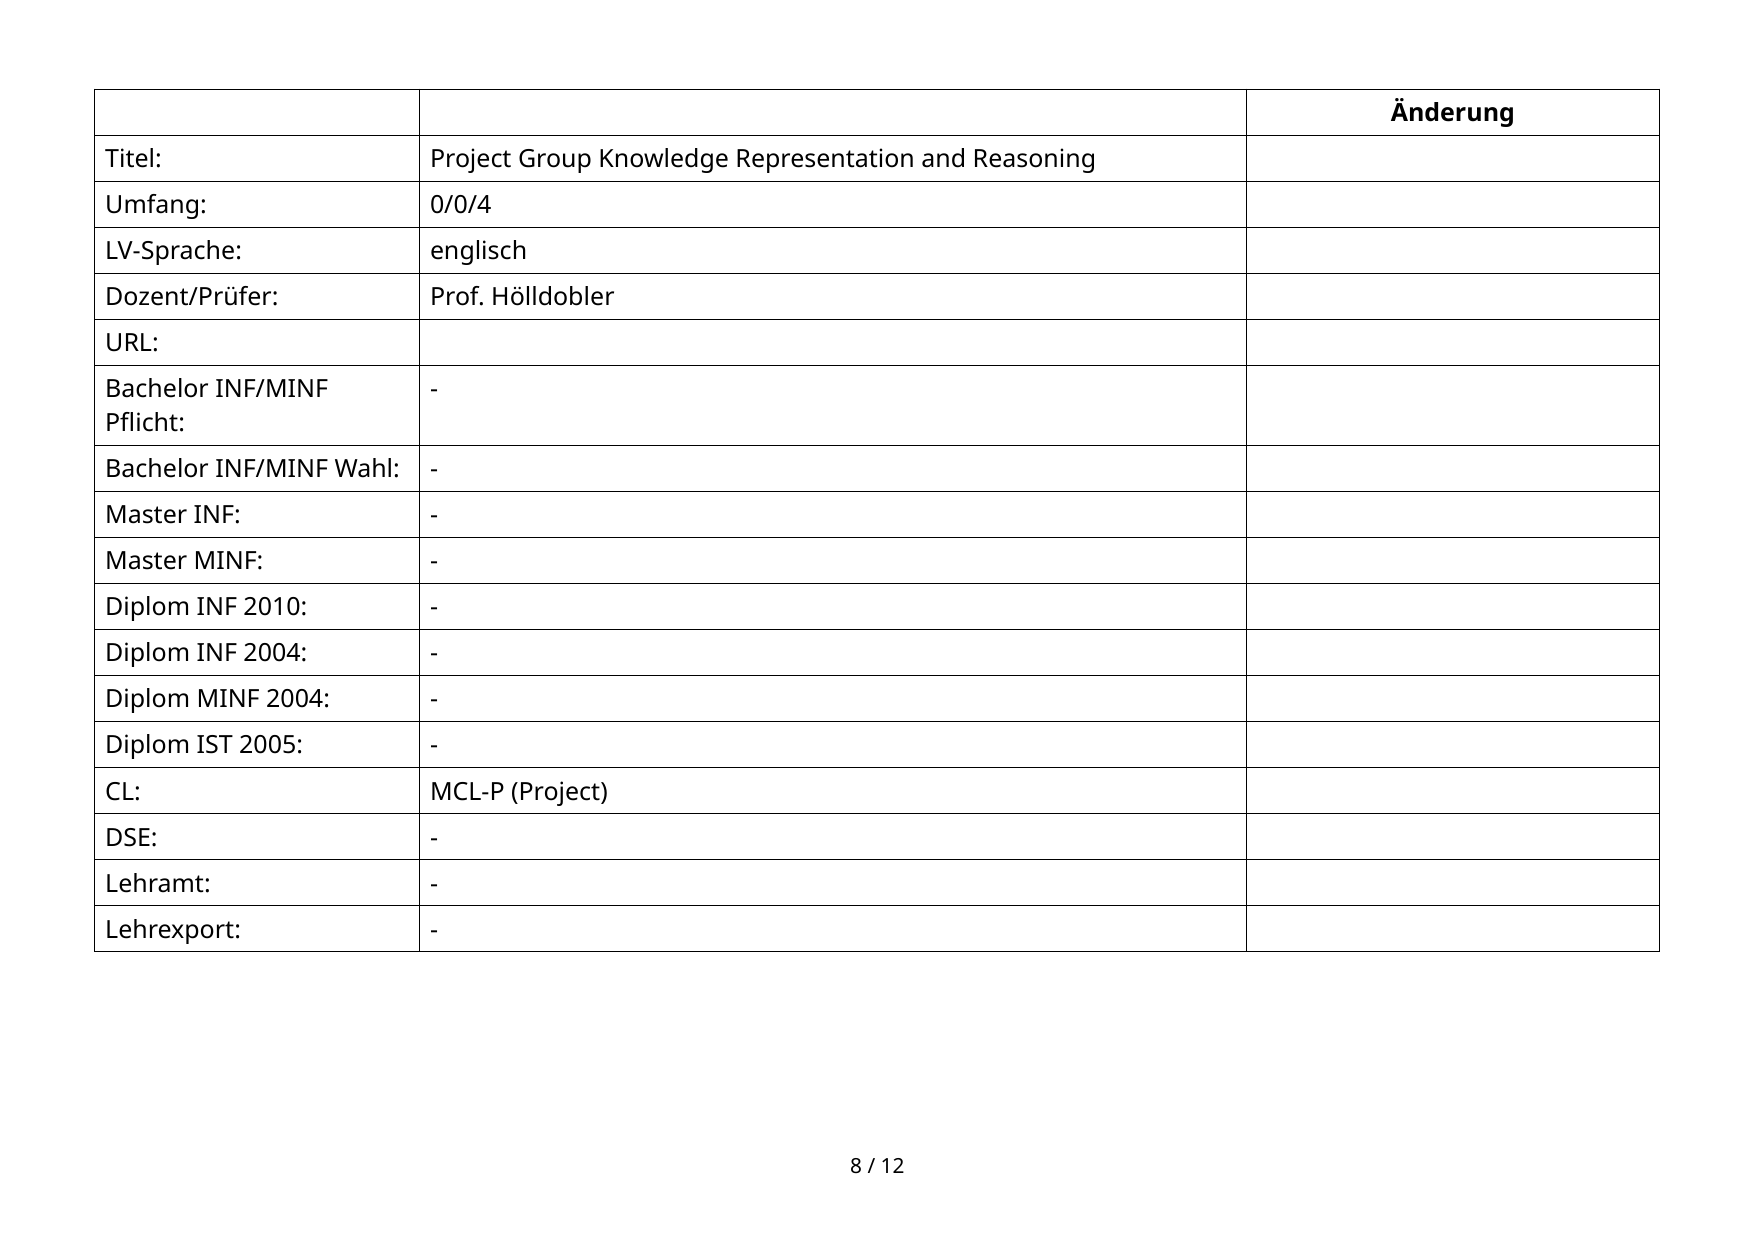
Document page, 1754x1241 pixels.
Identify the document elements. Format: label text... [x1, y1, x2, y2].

table_cell - [420, 584, 1246, 629]
table_cell Diplom MINF 2004: [95, 676, 419, 721]
table_cell Master MINF: [95, 538, 419, 583]
table_cell [1247, 584, 1659, 629]
table_cell 0/0/4 [420, 182, 1246, 227]
table_cell - [420, 446, 1246, 491]
table_cell [1247, 722, 1659, 767]
table_cell Lehrexport: [95, 906, 419, 951]
table_cell [1247, 228, 1659, 273]
table_cell [420, 320, 1246, 365]
table_cell - [420, 860, 1246, 905]
table_cell DSE: [95, 814, 419, 859]
table_header Änderung [1247, 90, 1659, 134]
table_cell Prof. Hölldobler [420, 274, 1246, 319]
table_cell MCL-P (Project) [420, 768, 1246, 813]
table_cell Diplom INF 2010: [95, 584, 419, 629]
table_cell [1247, 768, 1659, 813]
table_cell Lehramt: [95, 860, 419, 905]
table_cell - [420, 538, 1246, 583]
table_cell - [420, 630, 1246, 675]
table_cell englisch [420, 228, 1246, 273]
table_cell [1247, 676, 1659, 721]
table_cell Dozent/Prüfer: [95, 274, 419, 319]
table_cell - [420, 722, 1246, 767]
table_cell [1247, 446, 1659, 491]
table_cell [1247, 320, 1659, 365]
table_header [420, 90, 1246, 134]
table_cell - [420, 676, 1246, 721]
table_header [95, 90, 419, 134]
table_cell [1247, 906, 1659, 951]
table_cell URL: [95, 320, 419, 365]
table_cell - [420, 906, 1246, 951]
table_cell Project Group Knowledge Representation and Reasoning [420, 136, 1246, 181]
table_cell CL: [95, 768, 419, 813]
table_cell [1247, 630, 1659, 675]
table_cell [1247, 274, 1659, 319]
table_cell - [420, 366, 1246, 445]
table_cell Bachelor INF/MINF Pflicht: [95, 366, 419, 445]
table_cell [1247, 538, 1659, 583]
table_cell Umfang: [95, 182, 419, 227]
table_cell LV-Sprache: [95, 228, 419, 273]
table_cell [1247, 492, 1659, 537]
table_cell Bachelor INF/MINF Wahl: [95, 446, 419, 491]
table_cell [1247, 860, 1659, 905]
table_cell [1247, 366, 1659, 445]
table_cell Titel: [95, 136, 419, 181]
table_cell [1247, 136, 1659, 181]
table_cell - [420, 492, 1246, 537]
table_cell [1247, 814, 1659, 859]
table_cell Master INF: [95, 492, 419, 537]
table_cell [1247, 182, 1659, 227]
table_cell - [420, 814, 1246, 859]
table_cell Diplom INF 2004: [95, 630, 419, 675]
table_cell Diplom IST 2005: [95, 722, 419, 767]
